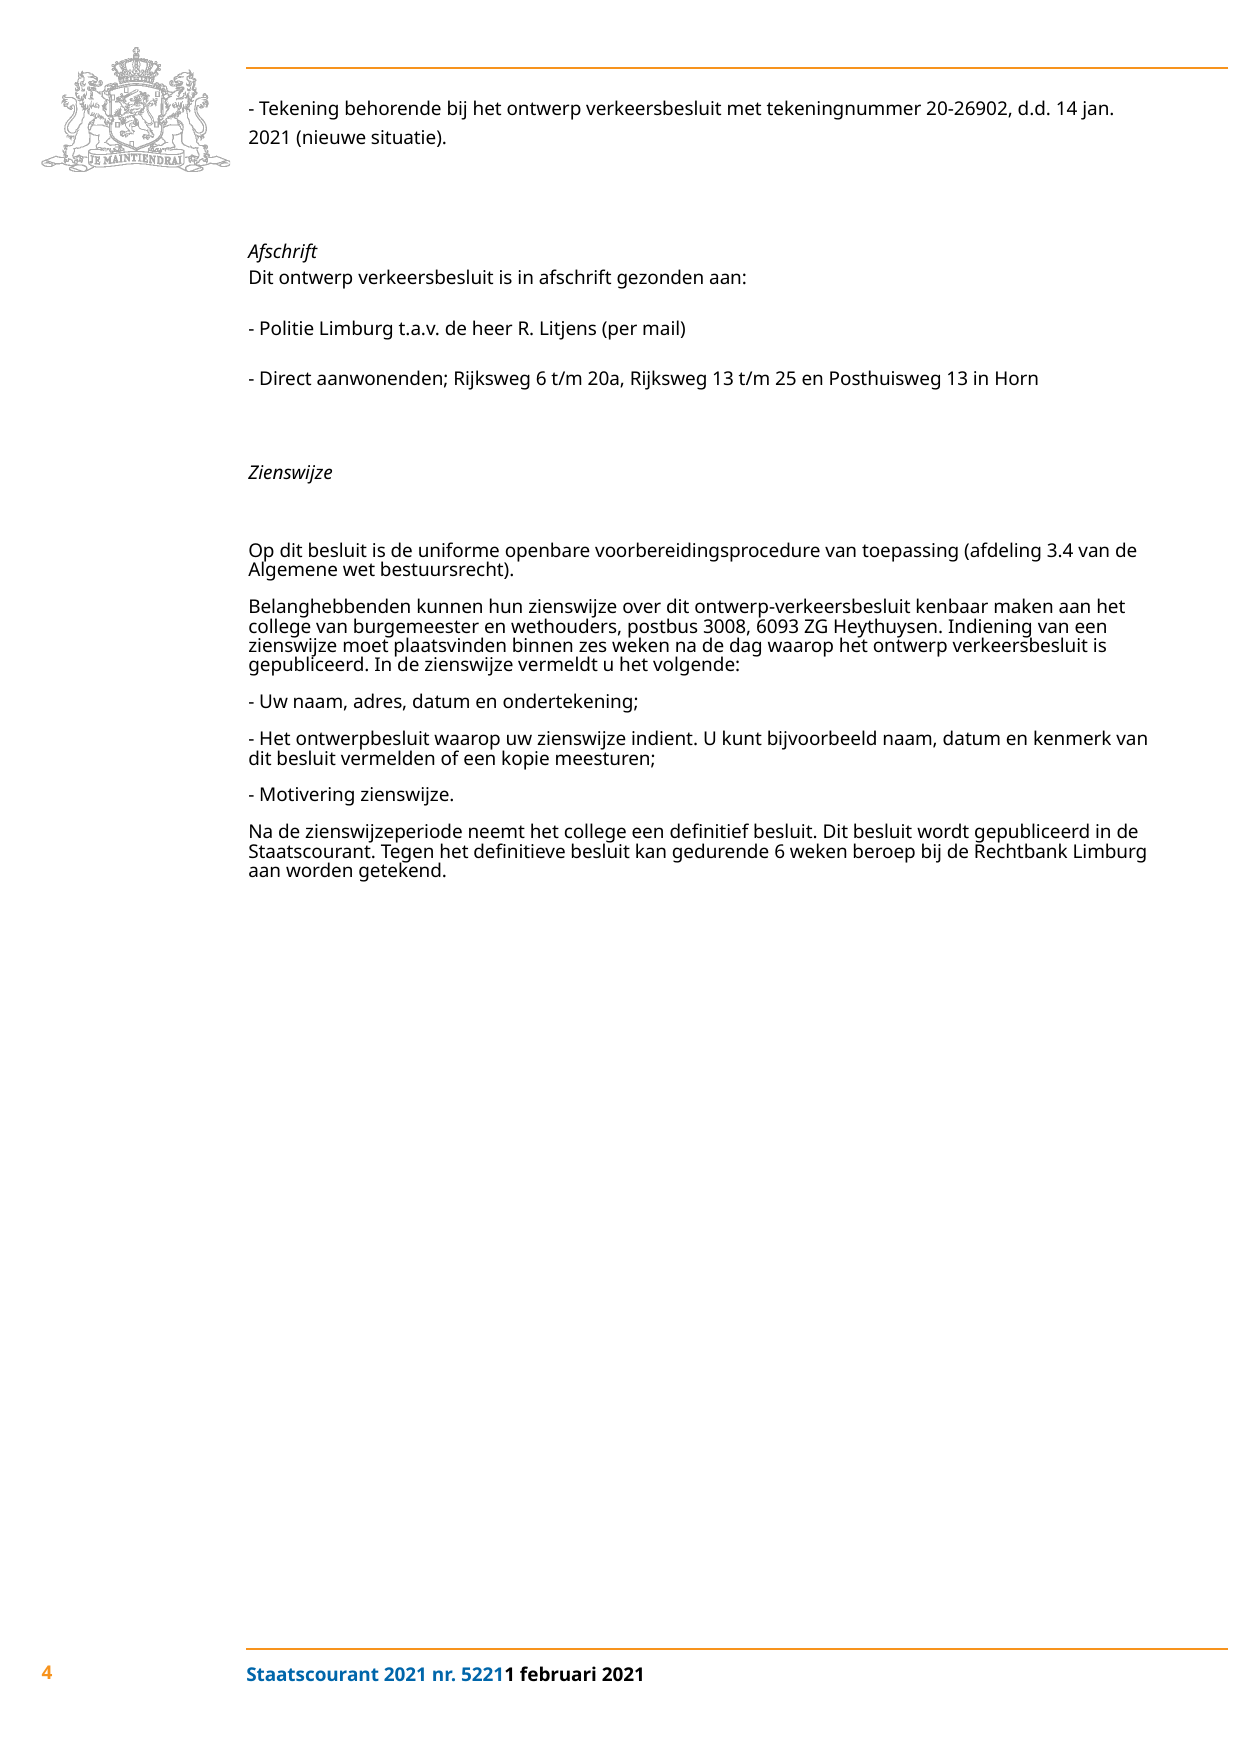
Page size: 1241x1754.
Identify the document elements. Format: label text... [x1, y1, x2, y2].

text Afschrift [248, 239, 1152, 264]
text - Direct aanwonenden; Rijksweg 6 t/m 20a, Rijksweg 13 t/m 25 en Posthuisweg 13 in Horn [248, 365, 1152, 391]
text Zienswijze [248, 459, 1152, 484]
text - Tekening behorende bij het ontwerp verkeersbesluit met tekeningnummer 20-26902, d.d. 14 jan. 2021 (nieuwe situatie). [248, 95, 1152, 150]
text - Motivering zienswijze. [248, 786, 1152, 806]
text Belanghebbenden kunnen hun zienswijze over dit ontwerp-verkeersbesluit kenbaar maken aan het college van burgemeester en wethouders, postbus 3008, 6093 ZG Heythuysen. Indiening van een zienswijze moet plaatsvinden binnen zes weken na de dag waarop het ontwerp verkeersbesluit is gepubliceerd. In de zienswijze vermeldt u het volgende: [248, 598, 1152, 676]
text - Uw naam, adres, datum en ondertekening; [248, 693, 1152, 712]
text Dit ontwerp verkeersbesluit is in afschrift gezonden aan: [248, 264, 1152, 290]
text Op dit besluit is de uniforme openbare voorbereidingsprocedure van toepassing (afdeling 3.4 van de Algemene wet bestuursrecht). [248, 542, 1152, 581]
picture [41, 47, 231, 172]
text Na de zienswijzeperiode neemt het college een definitief besluit. Dit besluit wordt gepubliceerd in de Staatscourant. Tegen het definitieve besluit kan gedurende 6 weken beroep bij de Rechtbank Limburg aan worden getekend. [248, 823, 1152, 881]
text - Politie Limburg t.a.v. de heer R. Litjens (per mail) [248, 315, 1152, 341]
text - Het ontwerpbesluit waarop uw zienswijze indient. U kunt bijvoorbeeld naam, datum en kenmerk van dit besluit vermelden of een kopie meesturen; [248, 730, 1152, 769]
